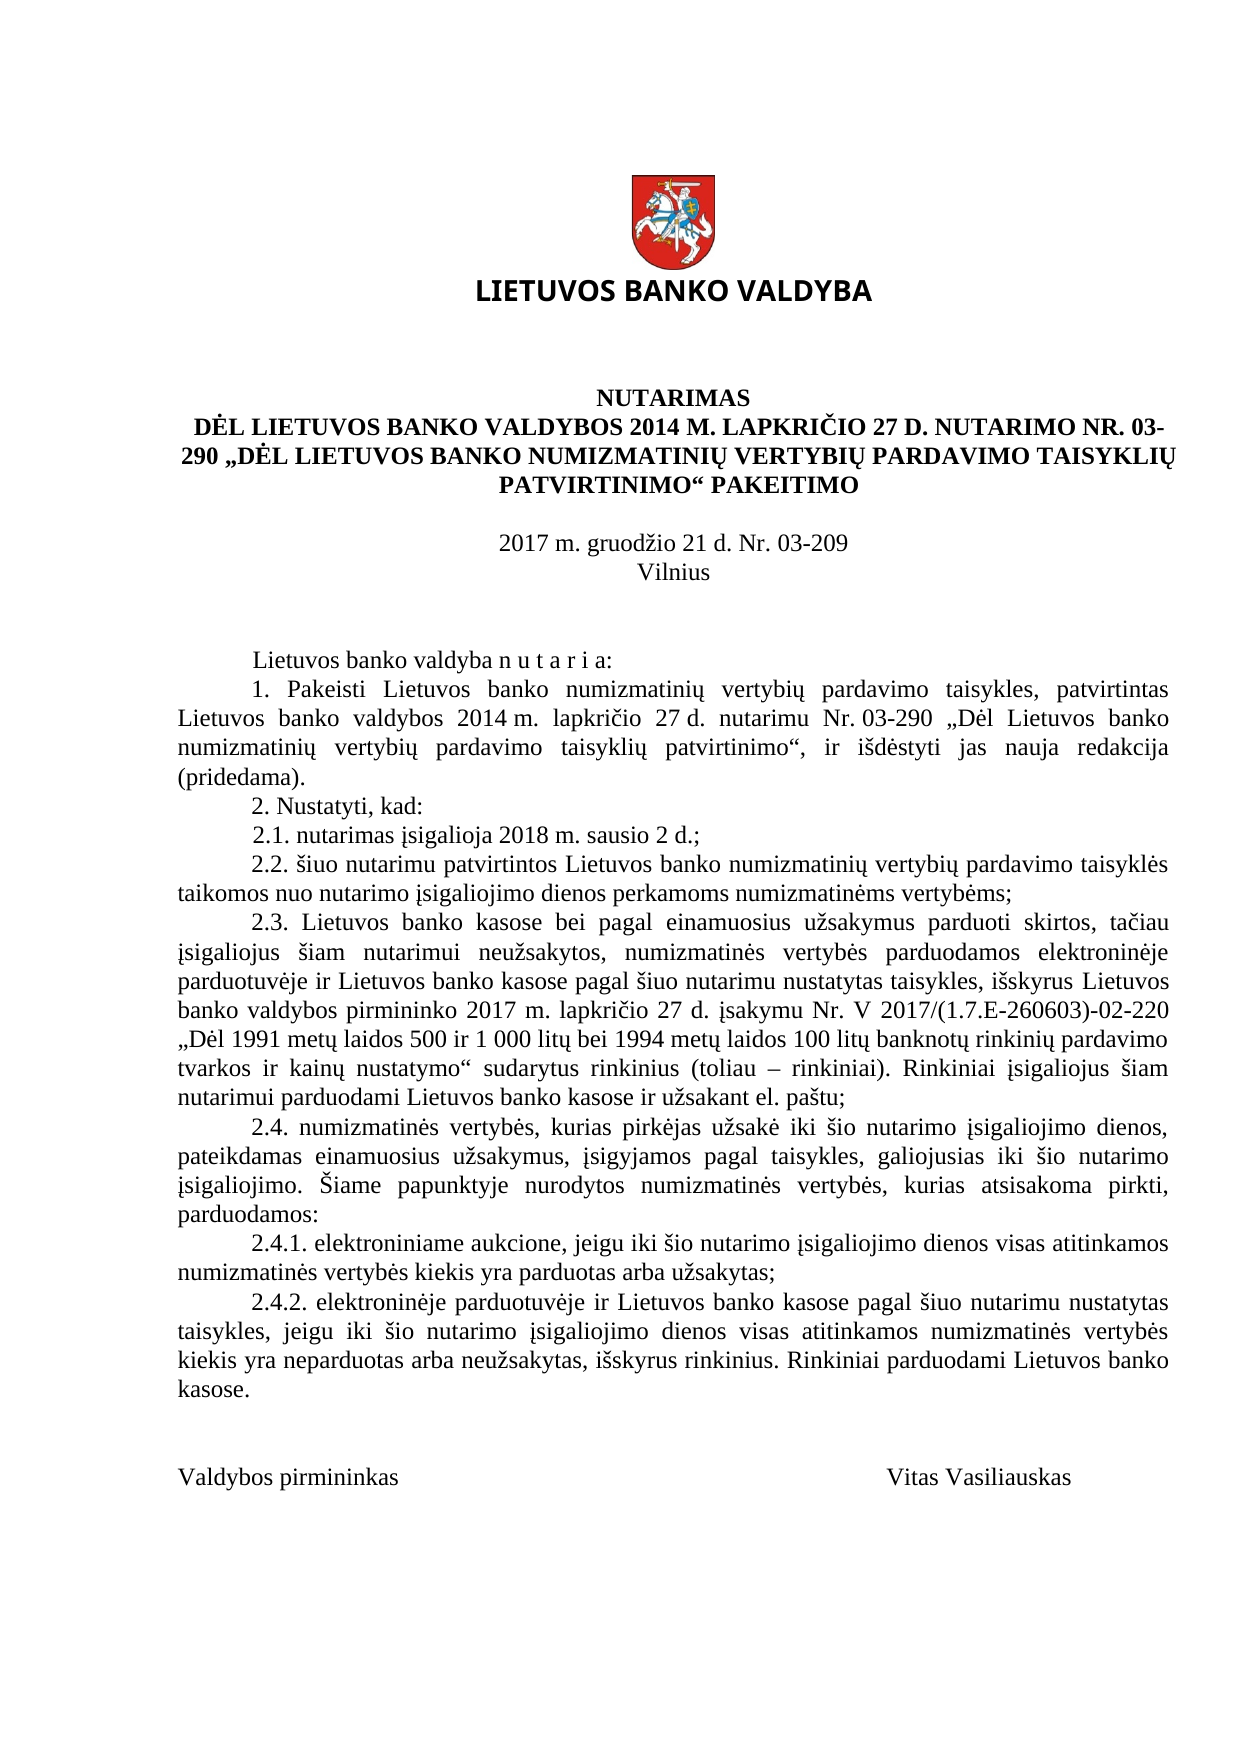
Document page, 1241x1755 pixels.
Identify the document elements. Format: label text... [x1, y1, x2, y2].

text 1. Pakeisti Lietuvos banko numizmatinių vertybių pardavimo taisykles, patvirtintas Lietuvos banko valdybos 2014 m. lapkričio 27 d. nutarimu Nr. 03-290 „Dėl Lietuvos banko numizmatinių vertybių pardavimo taisyklių patvirtinimo“, ir išdėstyti jas nauja redakcija (pridedama). [177, 674, 1169, 791]
text NUTARIMAS [177, 383, 1169, 412]
text 2.4. numizmatinės vertybės, kurias pirkėjas užsakė iki šio nutarimo įsigaliojimo dienos, pateikdamas einamuosius užsakymus, įsigyjamos pagal taisykles, galiojusias iki šio nutarimo įsigaliojimo. Šiame papunktyje nurodytos numizmatinės vertybės, kurias atsisakoma pirkti, parduodamos: [177, 1112, 1169, 1228]
text 2. Nustatyti, kad: [177, 791, 1169, 820]
text 2017 m. gruodžio 21 d. Nr. 03-209 [177, 528, 1169, 557]
text 2.4.2. elektroninėje parduotuvėje ir Lietuvos banko kasose pagal šiuo nutarimu nustatytas taisykles, jeigu iki šio nutarimo įsigaliojimo dienos visas atitinkamos numizmatinės vertybės kiekis yra neparduotas arba neužsakytas, išskyrus rinkinius. Rinkiniai parduodami Lietuvos banko kasose. [177, 1287, 1169, 1403]
text Lietuvos banko valdyba n u t a r i a: [177, 645, 1169, 674]
text LIETUVOS BANKO VALDYBA [177, 270, 1169, 310]
text 2.1. nutarimas įsigalioja 2018 m. sausio 2 d.; [177, 820, 1169, 849]
text 2.3. Lietuvos banko kasose bei pagal einamuosius užsakymus parduoti skirtos, tačiau įsigaliojus šiam nutarimui neužsakytos, numizmatinės vertybės parduodamos elektroninėje parduotuvėje ir Lietuvos banko kasose pagal šiuo nutarimu nustatytas taisykles, išskyrus Lietuvos banko valdybos pirmininko 2017 m. lapkričio 27 d. įsakymu Nr. V 2017/(1.7.E-260603)-02-220 „Dėl 1991 metų laidos 500 ir 1 000 litų bei 1994 metų laidos 100 litų banknotų rinkinių pardavimo tvarkos ir kainų nustatymo“ sudarytus rinkinius (toliau – rinkiniai). Rinkiniai įsigaliojus šiam nutarimui parduodami Lietuvos banko kasose ir užsakant el. paštu; [177, 907, 1169, 1112]
text DĖL Lietuvos banko valdybos 2014 m. lapkričio 27 d. nutarimo Nr. 03-290 „Dėl Lietuvos banko numizmatinių vertybių pardavimo taisyklių patvirtinimo“ pakeitimo [177, 412, 1181, 499]
text Vilnius [177, 557, 1169, 587]
text Valdybos pirmininkas Vitas Vasiliauskas [177, 1462, 1169, 1490]
text 2.4.1. elektroniniame aukcione, jeigu iki šio nutarimo įsigaliojimo dienos visas atitinkamos numizmatinės vertybės kiekis yra parduotas arba užsakytas; [177, 1228, 1169, 1287]
text 2.2. šiuo nutarimu patvirtintos Lietuvos banko numizmatinių vertybių pardavimo taisyklės taikomos nuo nutarimo įsigaliojimo dienos perkamoms numizmatinėms vertybėms; [177, 849, 1169, 907]
